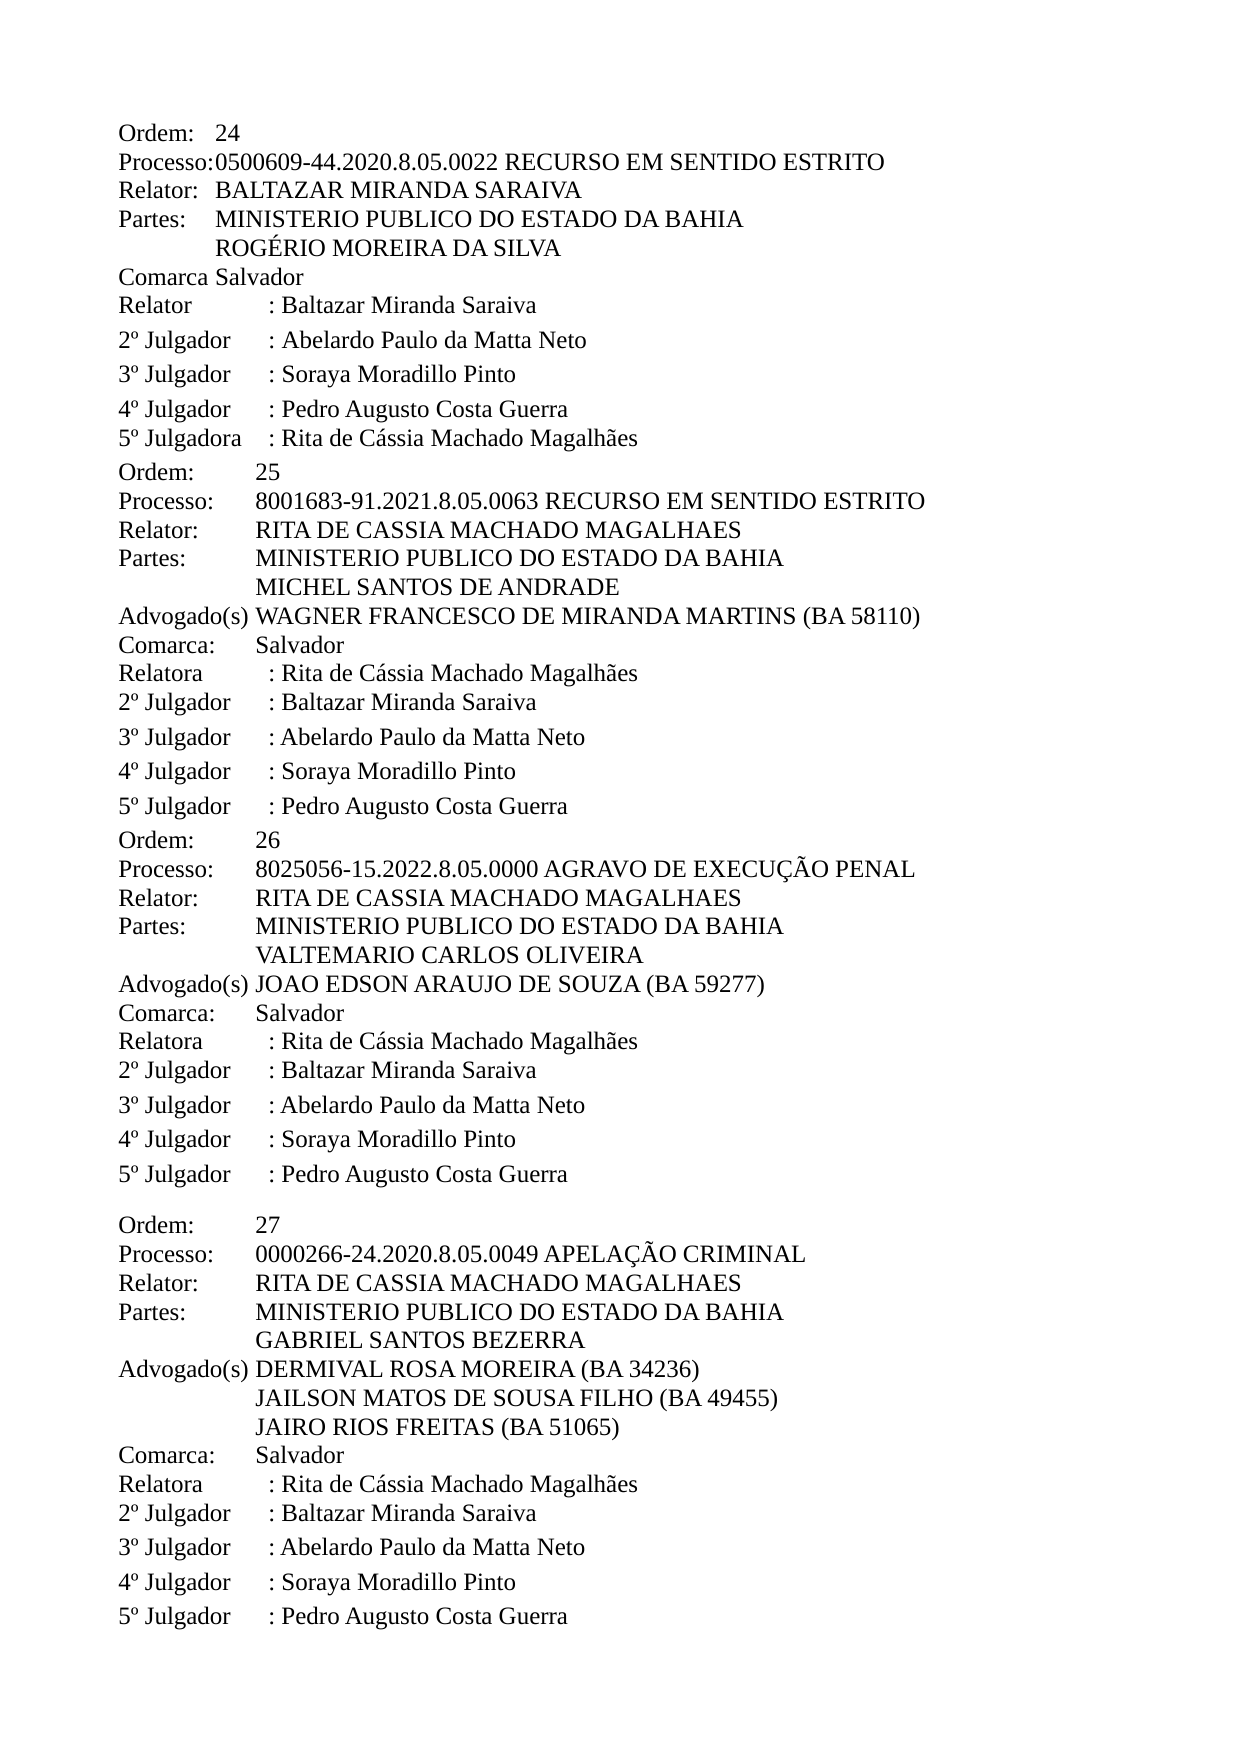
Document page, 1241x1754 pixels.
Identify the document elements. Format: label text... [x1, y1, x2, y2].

table_cell GABRIEL SANTOS BEZERRA [255, 1325, 809, 1354]
table_cell MINISTERIO PUBLICO DO ESTADO DA BAHIA [255, 911, 917, 940]
table_cell Advogado(s) [118, 601, 255, 630]
table_cell JOAO EDSON ARAUJO DE SOUZA (BA 59277) [255, 969, 917, 998]
table_cell JAIRO RIOS FREITAS (BA 51065) [255, 1412, 809, 1440]
table_cell MINISTERIO PUBLICO DO ESTADO DA BAHIA [215, 204, 887, 233]
table_cell RITA DE CASSIA MACHADO MAGALHAES [255, 1268, 809, 1297]
table_cell DERMIVAL ROSA MOREIRA (BA 34236) [255, 1354, 809, 1383]
table_cell Processo: [118, 1239, 255, 1268]
text 2º Julgador : Baltazar Miranda Saraiva [118, 1498, 1122, 1527]
text 5º Julgador : Pedro Augusto Costa Guerra [118, 791, 1122, 819]
table_cell RITA DE CASSIA MACHADO MAGALHAES [255, 515, 928, 543]
table_cell Partes: [118, 1297, 255, 1325]
table_cell Salvador [255, 1440, 809, 1469]
table_cell Processo: [118, 854, 255, 883]
text 3º Julgador : Abelardo Paulo da Matta Neto [118, 1090, 1122, 1118]
text 4º Julgador : Pedro Augusto Costa Guerra [118, 394, 1122, 423]
table_cell MINISTERIO PUBLICO DO ESTADO DA BAHIA [255, 544, 928, 572]
text 2º Julgador : Baltazar Miranda Saraiva [118, 1055, 1122, 1084]
table_cell WAGNER FRANCESCO DE MIRANDA MARTINS (BA 58110) [255, 601, 928, 630]
table_cell 0000266-24.2020.8.05.0049 APELAÇÃO CRIMINAL [255, 1239, 809, 1268]
text Relator : Baltazar Miranda Saraiva [118, 291, 1122, 319]
table_header Ordem: [118, 1210, 255, 1239]
table_cell 0500609-44.2020.8.05.0022 RECURSO EM SENTIDO ESTRITO [215, 147, 887, 176]
table_cell Comarca: [118, 998, 255, 1026]
table_header Ordem: [118, 825, 255, 854]
table_cell VALTEMARIO CARLOS OLIVEIRA [255, 940, 917, 969]
table_cell Partes: [118, 544, 255, 572]
table_header Ordem: [118, 457, 255, 486]
text 4º Julgador : Soraya Moradillo Pinto [118, 756, 1122, 785]
text 3º Julgador : Soraya Moradillo Pinto [118, 359, 1122, 388]
table_cell Relator: [118, 1268, 255, 1297]
table_cell 8001683-91.2021.8.05.0063 RECURSO EM SENTIDO ESTRITO [255, 486, 928, 515]
table_cell RITA DE CASSIA MACHADO MAGALHAES [255, 883, 917, 911]
table_cell [118, 1412, 255, 1440]
table_cell Processo: [118, 147, 215, 176]
table_header 24 [215, 118, 887, 147]
table_header Ordem: [118, 118, 215, 147]
table_cell Salvador [255, 998, 917, 1026]
table_header 27 [255, 1210, 809, 1239]
text 5º Julgador : Pedro Augusto Costa Guerra [118, 1159, 1122, 1187]
text 5º Julgador : Pedro Augusto Costa Guerra [118, 1601, 1122, 1630]
table_cell [118, 233, 215, 262]
table_cell Comarca [118, 262, 215, 291]
table_cell MINISTERIO PUBLICO DO ESTADO DA BAHIA [255, 1297, 809, 1325]
table_cell [118, 940, 255, 969]
table_cell Comarca: [118, 1440, 255, 1469]
text Relatora : Rita de Cássia Machado Magalhães [118, 658, 1122, 687]
text Relatora : Rita de Cássia Machado Magalhães [118, 1026, 1122, 1055]
table_cell Relator: [118, 176, 215, 204]
text 2º Julgador : Baltazar Miranda Saraiva [118, 687, 1122, 716]
text 4º Julgador : Soraya Moradillo Pinto [118, 1567, 1122, 1596]
text 4º Julgador : Soraya Moradillo Pinto [118, 1124, 1122, 1153]
table_cell Partes: [118, 204, 215, 233]
table_cell Relator: [118, 883, 255, 911]
text 5º Julgadora : Rita de Cássia Machado Magalhães [118, 423, 1122, 452]
table_header 25 [255, 457, 928, 486]
table_header 26 [255, 825, 917, 854]
table_cell 8025056-15.2022.8.05.0000 AGRAVO DE EXECUÇÃO PENAL [255, 854, 917, 883]
table_cell BALTAZAR MIRANDA SARAIVA [215, 176, 887, 204]
table_cell [118, 1325, 255, 1354]
table_cell Comarca: [118, 630, 255, 658]
table_cell Processo: [118, 486, 255, 515]
table_cell ROGÉRIO MOREIRA DA SILVA [215, 233, 887, 262]
table_cell Salvador [255, 630, 928, 658]
text 3º Julgador : Abelardo Paulo da Matta Neto [118, 722, 1122, 751]
text 2º Julgador : Abelardo Paulo da Matta Neto [118, 325, 1122, 354]
table_cell JAILSON MATOS DE SOUSA FILHO (BA 49455) [255, 1383, 809, 1412]
table_cell MICHEL SANTOS DE ANDRADE [255, 572, 928, 601]
table_cell Advogado(s) [118, 969, 255, 998]
text 3º Julgador : Abelardo Paulo da Matta Neto [118, 1532, 1122, 1561]
table_cell Advogado(s) [118, 1354, 255, 1383]
table_cell [118, 572, 255, 601]
table_cell Partes: [118, 911, 255, 940]
text Relatora : Rita de Cássia Machado Magalhães [118, 1469, 1122, 1498]
table_cell Relator: [118, 515, 255, 543]
table_cell Salvador [215, 262, 887, 291]
table_cell [118, 1383, 255, 1412]
